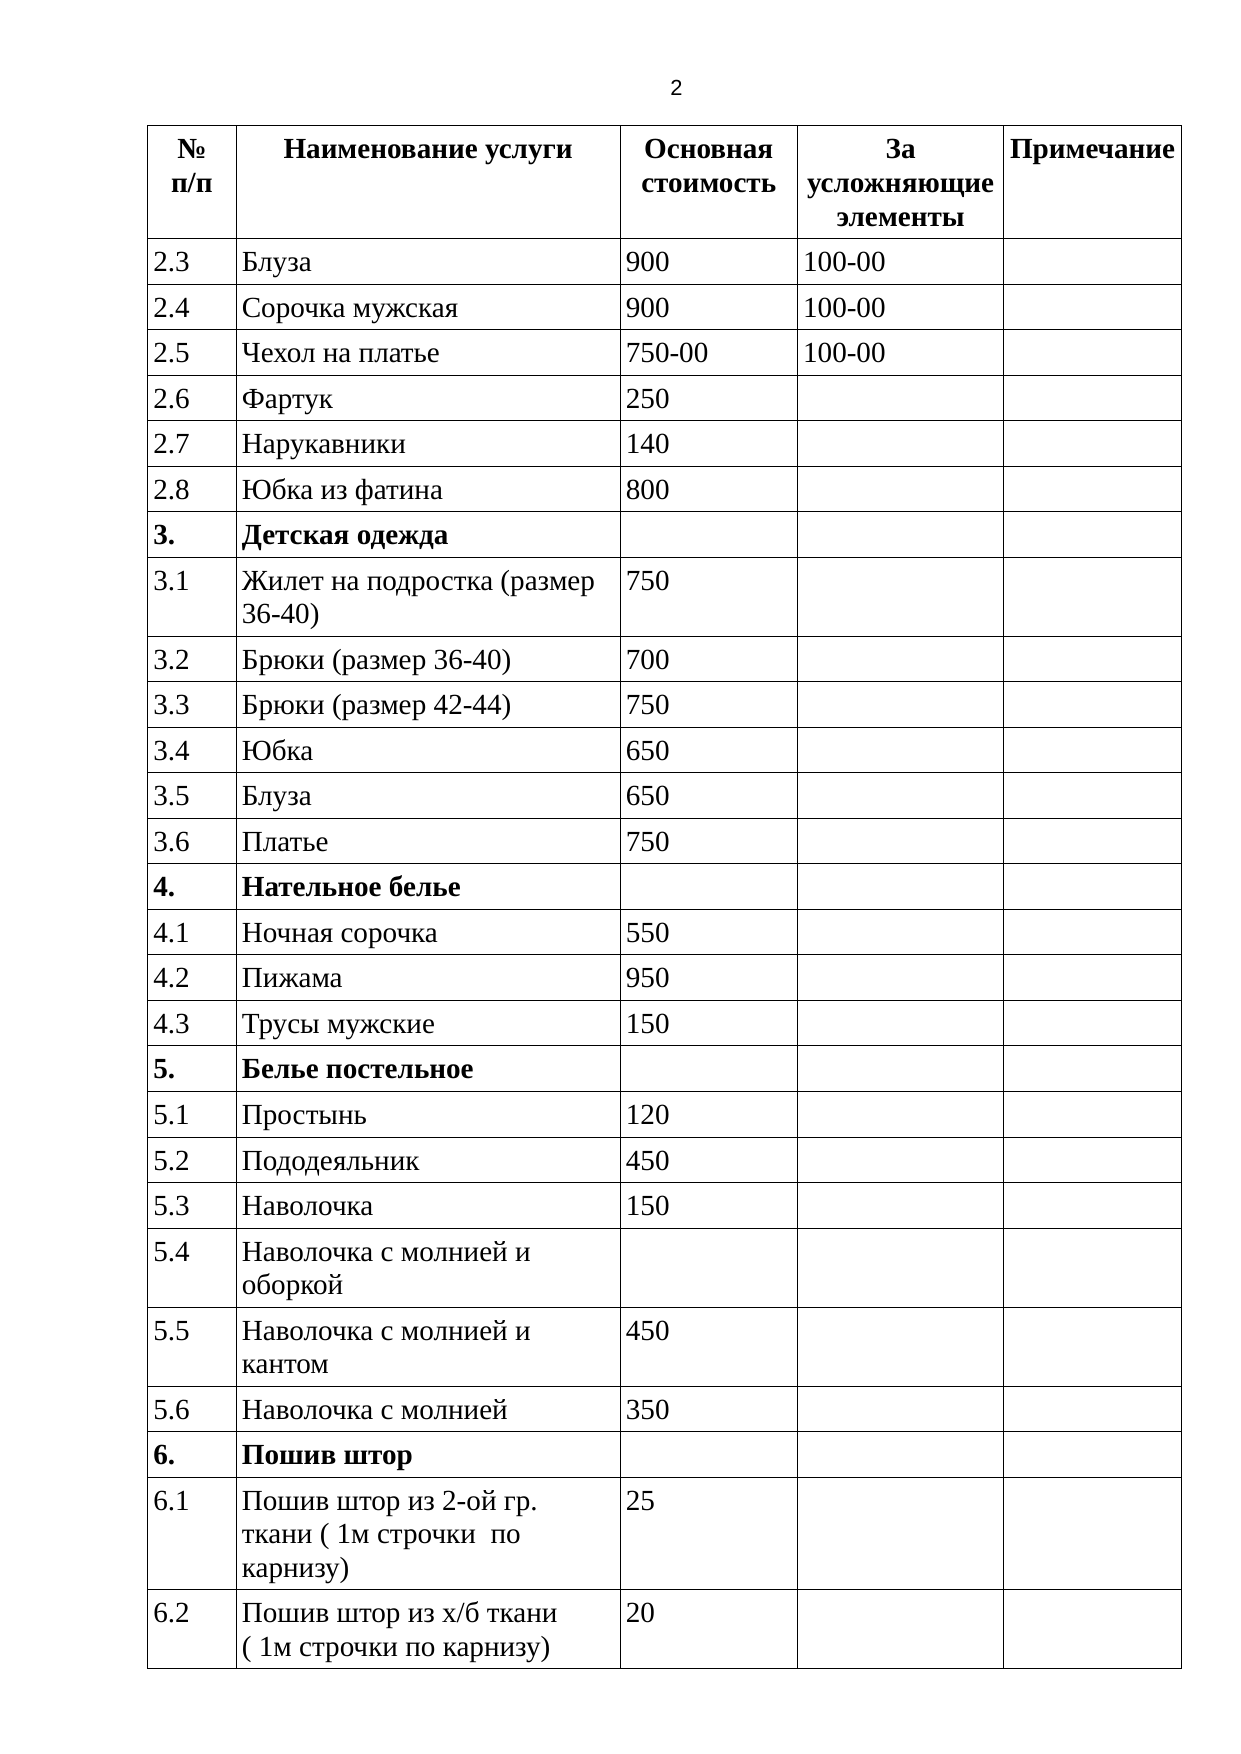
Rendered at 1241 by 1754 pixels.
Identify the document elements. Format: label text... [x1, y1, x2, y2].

table_header № п/п [148, 126, 236, 238]
table_cell 5.1 [148, 1092, 236, 1136]
table_cell 2.4 [148, 285, 236, 329]
table_cell 20 [621, 1590, 797, 1668]
table_cell [1004, 558, 1181, 636]
table_cell 450 [621, 1308, 797, 1386]
table_cell 100-00 [798, 330, 1003, 374]
table_cell Брюки (размер 42-44) [237, 682, 620, 727]
table_cell 350 [621, 1387, 797, 1431]
table_header Основная стоимость [621, 126, 797, 238]
table_cell 150 [621, 1001, 797, 1045]
table_cell Ночная сорочка [237, 910, 620, 954]
table_cell [798, 864, 1003, 909]
table_cell Жилет на подростка (размер 36-40) [237, 558, 620, 636]
table_cell 750 [621, 819, 797, 863]
table_cell 750-00 [621, 330, 797, 374]
table_cell 5.4 [148, 1229, 236, 1307]
table_cell [1004, 1229, 1181, 1307]
table_cell [798, 682, 1003, 727]
table_cell Белье постельное [237, 1046, 620, 1091]
table_cell 4.2 [148, 955, 236, 1000]
table_cell Платье [237, 819, 620, 863]
table_cell 250 [621, 376, 797, 420]
table_cell [1004, 773, 1181, 818]
table_cell [621, 1432, 797, 1477]
table_cell [1004, 1387, 1181, 1431]
table_cell [1004, 421, 1181, 466]
table_cell 100-00 [798, 285, 1003, 329]
table_cell Блуза [237, 773, 620, 818]
table_cell [1004, 1138, 1181, 1182]
table_cell 900 [621, 285, 797, 329]
table_cell Юбка из фатина [237, 467, 620, 511]
table_cell 750 [621, 558, 797, 636]
table_cell [798, 1387, 1003, 1431]
table_cell 5.6 [148, 1387, 236, 1431]
table_cell 3.6 [148, 819, 236, 863]
table_cell [1004, 330, 1181, 374]
table_cell 4. [148, 864, 236, 909]
table_cell [798, 558, 1003, 636]
table_cell 4.1 [148, 910, 236, 954]
table_cell 950 [621, 955, 797, 1000]
table_cell [798, 421, 1003, 466]
table_cell [1004, 955, 1181, 1000]
table_cell 6.1 [148, 1478, 236, 1589]
table_cell [798, 955, 1003, 1000]
table_cell [1004, 1001, 1181, 1045]
table_header За усложняющие элементы [798, 126, 1003, 238]
table_cell [1004, 682, 1181, 727]
table_cell 750 [621, 682, 797, 727]
table_cell Наволочка с молнией и оборкой [237, 1229, 620, 1307]
table_cell Пошив штор из 2-ой гр. ткани ( 1м строчки по карнизу) [237, 1478, 620, 1589]
table_cell [1004, 1590, 1181, 1668]
table_cell [798, 637, 1003, 681]
table_cell 2.5 [148, 330, 236, 374]
table_cell Трусы мужские [237, 1001, 620, 1045]
table_cell Чехол на платье [237, 330, 620, 374]
table_cell Нательное белье [237, 864, 620, 909]
table_cell [798, 1432, 1003, 1477]
table_cell 800 [621, 467, 797, 511]
table_cell [798, 1478, 1003, 1589]
table_cell 2.7 [148, 421, 236, 466]
table_cell 2.8 [148, 467, 236, 511]
table_cell [1004, 1432, 1181, 1477]
table_cell Пижама [237, 955, 620, 1000]
table_header Примечание [1004, 126, 1181, 238]
table_cell 3.2 [148, 637, 236, 681]
table_cell 650 [621, 773, 797, 818]
table_cell 450 [621, 1138, 797, 1182]
table_cell Детская одежда [237, 512, 620, 557]
table_cell Пошив штор из х/б ткани ( 1м строчки по карнизу) [237, 1590, 620, 1668]
table_cell 5.3 [148, 1183, 236, 1227]
table_cell [798, 1046, 1003, 1091]
table_cell [621, 1046, 797, 1091]
table_cell [1004, 1183, 1181, 1227]
table_cell [798, 1229, 1003, 1307]
table_cell [798, 728, 1003, 772]
table_cell 3.3 [148, 682, 236, 727]
table_cell [1004, 1308, 1181, 1386]
table_cell [798, 512, 1003, 557]
table_cell [1004, 864, 1181, 909]
table_cell Наволочка с молнией [237, 1387, 620, 1431]
table_cell 900 [621, 239, 797, 283]
table_cell [798, 910, 1003, 954]
table_cell Наволочка [237, 1183, 620, 1227]
table_cell [1004, 376, 1181, 420]
table_cell [1004, 467, 1181, 511]
table_cell 25 [621, 1478, 797, 1589]
table_cell [798, 1183, 1003, 1227]
table_cell 5.5 [148, 1308, 236, 1386]
table_cell Юбка [237, 728, 620, 772]
table_cell [798, 773, 1003, 818]
table_cell 700 [621, 637, 797, 681]
table_cell 3.1 [148, 558, 236, 636]
table_cell 100-00 [798, 239, 1003, 283]
table_cell [621, 1229, 797, 1307]
table_cell [1004, 637, 1181, 681]
table_cell 150 [621, 1183, 797, 1227]
table_cell [1004, 728, 1181, 772]
table_cell [1004, 1092, 1181, 1136]
table_cell 650 [621, 728, 797, 772]
table_cell 120 [621, 1092, 797, 1136]
table_cell [1004, 512, 1181, 557]
table_cell [798, 1590, 1003, 1668]
table_cell [1004, 910, 1181, 954]
table_cell 4.3 [148, 1001, 236, 1045]
table_cell Блуза [237, 239, 620, 283]
table_cell [1004, 285, 1181, 329]
table_cell Простынь [237, 1092, 620, 1136]
table_cell [621, 864, 797, 909]
table_cell [1004, 819, 1181, 863]
table_cell 5.2 [148, 1138, 236, 1182]
table_cell 2.6 [148, 376, 236, 420]
table_cell [798, 1001, 1003, 1045]
table_cell [1004, 1046, 1181, 1091]
table_cell Пошив штор [237, 1432, 620, 1477]
table_cell 140 [621, 421, 797, 466]
table_cell [798, 1308, 1003, 1386]
table_cell 550 [621, 910, 797, 954]
table_cell [798, 1092, 1003, 1136]
table_cell Брюки (размер 36-40) [237, 637, 620, 681]
table_cell 3.5 [148, 773, 236, 818]
table_cell [798, 376, 1003, 420]
table_cell 6.2 [148, 1590, 236, 1668]
table_header Наименование услуги [237, 126, 620, 238]
table_cell 3.4 [148, 728, 236, 772]
table_cell Наволочка с молнией и кантом [237, 1308, 620, 1386]
table_cell 2.3 [148, 239, 236, 283]
table_cell 6. [148, 1432, 236, 1477]
table_cell [798, 467, 1003, 511]
table_cell Пододеяльник [237, 1138, 620, 1182]
table_cell [798, 819, 1003, 863]
table_cell [1004, 239, 1181, 283]
table_cell [621, 512, 797, 557]
table_cell Фартук [237, 376, 620, 420]
table_cell Нарукавники [237, 421, 620, 466]
table_cell [798, 1138, 1003, 1182]
table_cell [1004, 1478, 1181, 1589]
table_cell 5. [148, 1046, 236, 1091]
table_cell Сорочка мужская [237, 285, 620, 329]
table_cell 3. [148, 512, 236, 557]
